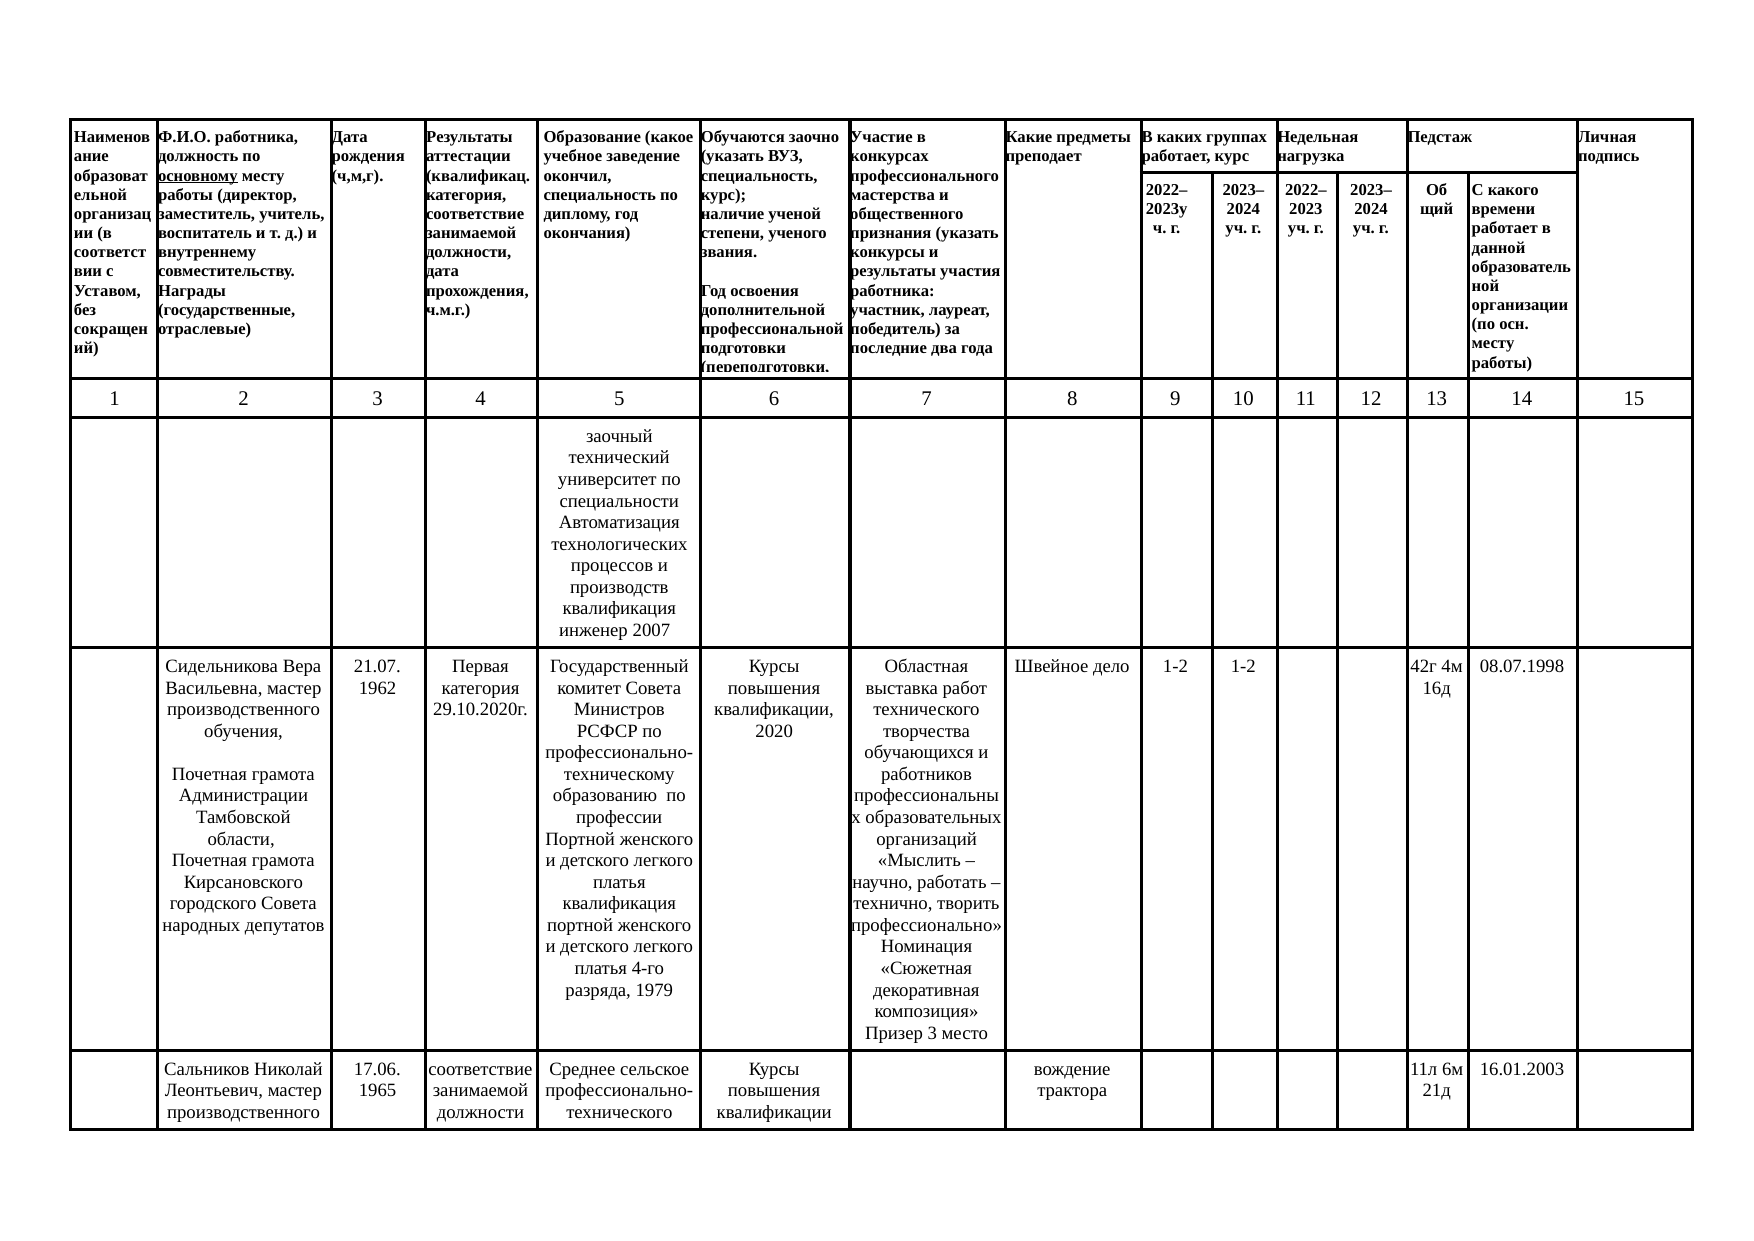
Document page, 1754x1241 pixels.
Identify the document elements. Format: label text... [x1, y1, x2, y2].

table_cell [427, 419, 536, 646]
table_cell Сидельникова Вера Васильевна, мастер производственного обучения, Почетная грамота Администрации Тамбовской области, Почетная грамота Кирсановского городского Совета народных депутатов [159, 649, 330, 1049]
table_cell [1279, 649, 1336, 1049]
table_header Обучаются заочно (указать ВУЗ, специальность, курс); наличие ученой степени, ученого звания. Год освоения дополнительной профессиональной подготовки (переподготовки, повышения квалификации) [702, 121, 848, 377]
table_cell Государственный комитет Совета Министров РСФСР по профессионально- техническому образованию по профессии Портной женского и детского легкого платья квалификация портной женского и детского легкого платья 4-го разряда, 1979 [539, 649, 699, 1049]
table_header Недельная нагрузка [1279, 121, 1406, 171]
table_header Результаты аттестации (квалификац. категория, соответствие занимаемой должности, дата прохождения, ч.м.г.) [427, 121, 536, 377]
table_header Личная подпись [1579, 121, 1691, 377]
table_cell [852, 419, 1004, 646]
table_cell [72, 419, 156, 646]
table_cell 9 [1143, 380, 1211, 416]
table_cell вождение трактора [1007, 1052, 1140, 1128]
table_cell [1214, 419, 1276, 646]
table_cell Сальников Николай Леонтьевич, мастер производственного [159, 1052, 330, 1128]
table_cell 17.06. 1965 [333, 1052, 424, 1128]
table_cell [1339, 1052, 1406, 1128]
table_cell соответствие занимаемой должности [427, 1052, 536, 1128]
table_cell [1143, 419, 1211, 646]
table_cell Курсы повышения квалификации [702, 1052, 848, 1128]
table_cell 2023– 2024 уч. г. [1339, 174, 1406, 377]
table_cell [1339, 649, 1406, 1049]
table_cell [333, 419, 424, 646]
table_cell [1579, 1052, 1691, 1128]
table_cell 2 [159, 380, 330, 416]
table_cell [1143, 1052, 1211, 1128]
table_cell [72, 649, 156, 1049]
table_cell [702, 419, 848, 646]
table_cell [852, 1052, 1004, 1128]
table_cell 11л 6м 21д [1409, 1052, 1467, 1128]
table_cell 14 [1470, 380, 1576, 416]
table_cell 2022– 2023 уч. г. [1279, 174, 1336, 377]
table_cell 10 [1214, 380, 1276, 416]
table_header В каких группах работает, курс [1143, 121, 1276, 171]
table_cell 6 [702, 380, 848, 416]
table_cell 1-2 [1143, 649, 1211, 1049]
table_cell [1279, 1052, 1336, 1128]
table_cell [1579, 419, 1691, 646]
table_header Наименование образовательной организации (в соответствии с Уставом, без сокращений) [72, 121, 156, 377]
table_cell Общий [1409, 174, 1467, 377]
table_header Участие в конкурсах профессионального мастерства и общественного признания (указать конкурсы и результаты участия работника: участник, лауреат, победитель) за последние два года [852, 121, 1004, 377]
table_cell заочный технический университет по специальности Автоматизация технологических процессов и производств квалификация инженер 2007 [539, 419, 699, 646]
table_cell 3 [333, 380, 424, 416]
table_cell Швейное дело [1007, 649, 1140, 1049]
table_cell 2023– 2024 уч. г. [1214, 174, 1276, 377]
table_cell [1409, 419, 1467, 646]
table_header Образование (какое учебное заведение окончил, специальность по диплому, год окончания) [539, 121, 699, 377]
table_cell 4 [427, 380, 536, 416]
table_cell [1214, 1052, 1276, 1128]
table_cell Первая категория 29.10.2020г. [427, 649, 536, 1049]
table_cell 42г 4м 16д [1409, 649, 1467, 1049]
table_cell 8 [1007, 380, 1140, 416]
table_cell Курсы повышения квалификации, 2020 [702, 649, 848, 1049]
table_cell 13 [1409, 380, 1467, 416]
table_cell [1007, 419, 1140, 646]
table_cell Областная выставка работ технического творчества обучающихся и работников профессиональных образовательных организаций «Мыслить –научно, работать – технично, творить профессионально» Номинация «Сюжетная декоративная композиция» Призер 3 место [852, 649, 1004, 1049]
table_cell [1279, 419, 1336, 646]
table_cell 08.07.1998 [1470, 649, 1576, 1049]
table_cell 12 [1339, 380, 1406, 416]
table_cell [1579, 649, 1691, 1049]
table_cell [72, 1052, 156, 1128]
table_header Дата рождения (ч,м,г). [333, 121, 424, 377]
table_cell 15 [1579, 380, 1691, 416]
table_header Какие предметы преподает [1007, 121, 1140, 377]
table_cell Среднее сельское профессионально-технического [539, 1052, 699, 1128]
table_cell С какого времени работает в данной образовательной организации (по осн. месту работы) [1470, 174, 1576, 377]
table_cell 5 [539, 380, 699, 416]
table_cell [1339, 419, 1406, 646]
table_cell 21.07. 1962 [333, 649, 424, 1049]
table_cell 1-2 [1214, 649, 1276, 1049]
table_header Педстаж [1409, 121, 1576, 171]
table_cell 7 [852, 380, 1004, 416]
table_cell 16.01.2003 [1470, 1052, 1576, 1128]
table_cell 11 [1279, 380, 1336, 416]
table_cell 2022– 2023уч. г. [1143, 174, 1211, 377]
table_cell [1470, 419, 1576, 646]
table_cell [159, 419, 330, 646]
table_header Ф.И.О. работника, должность по основному месту работы (директор, заместитель, учитель, воспитатель и т. д.) и внутреннему совместительству. Награды (государственные, отраслевые) [159, 121, 330, 377]
table_cell 1 [72, 380, 156, 416]
